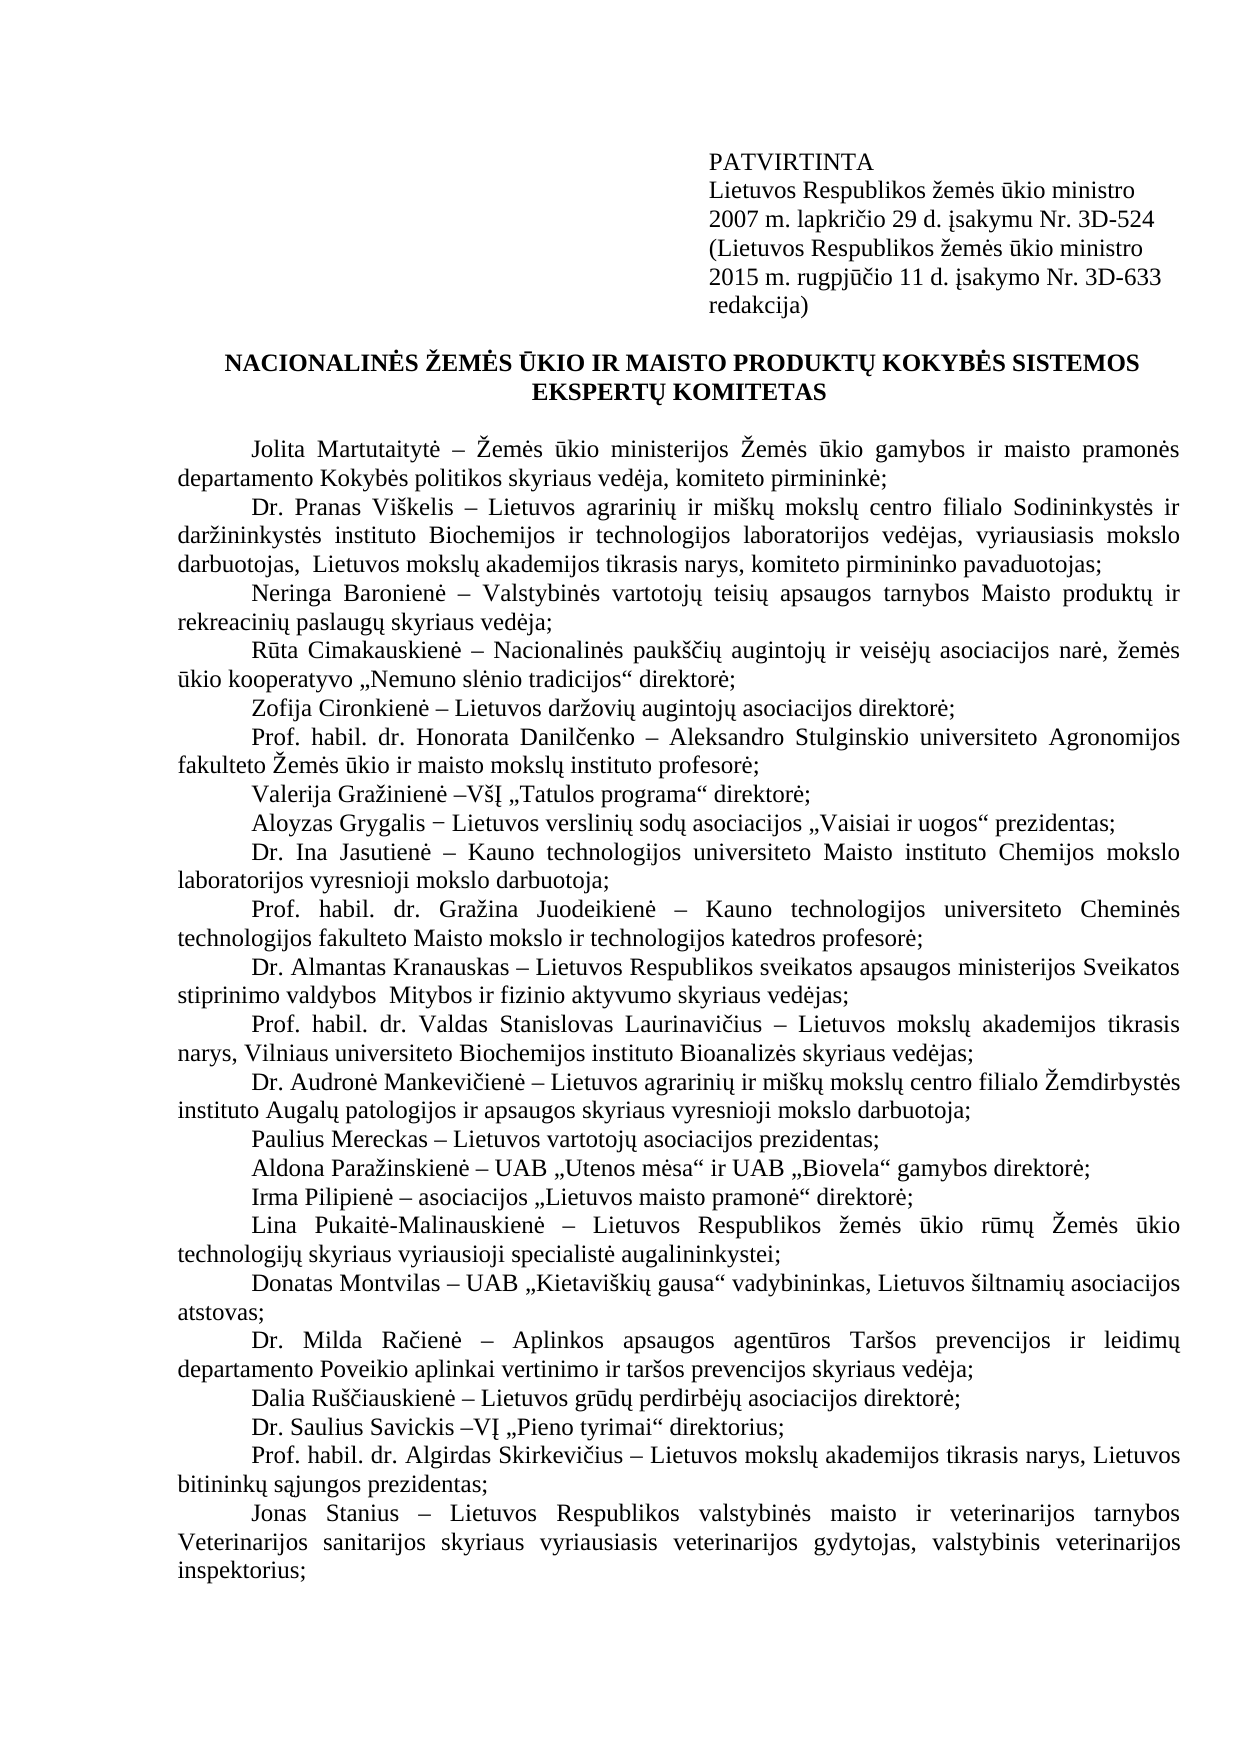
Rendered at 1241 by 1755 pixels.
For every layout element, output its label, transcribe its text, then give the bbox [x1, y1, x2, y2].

text Jolita Martutaitytė – Žemės ūkio ministerijos Žemės ūkio gamybos ir maisto pramonės departamento Kokybės politikos skyriaus vedėja, komiteto pirmininkė; [177, 434, 1181, 492]
text Rūta Cimakauskienė – Nacionalinės paukščių augintojų ir veisėjų asociacijos narė, žemės ūkio kooperatyvo „Nemuno slėnio tradicijos“ direktorė; [177, 636, 1181, 693]
text Dr. Saulius Savickis –VĮ „Pieno tyrimai“ direktorius; [177, 1412, 1181, 1441]
text Aloyzas Grygalis − Lietuvos verslinių sodų asociacijos „Vaisiai ir uogos“ prezidentas; [177, 808, 1181, 837]
text 2015 m. rugpjūčio 11 d. įsakymo Nr. 3D-633 [177, 262, 1181, 291]
text Lietuvos Respublikos žemės ūkio ministro [709, 176, 1181, 204]
text Neringa Baronienė – Valstybinės vartotojų teisių apsaugos tarnybos Maisto produktų ir rekreacinių paslaugų skyriaus vedėja; [177, 578, 1181, 636]
text Irma Pilipienė – asociacijos „Lietuvos maisto pramonė“ direktorė; [177, 1182, 1181, 1211]
text Dr. Milda Račienė – Aplinkos apsaugos agentūros Taršos prevencijos ir leidimų departamento Poveikio aplinkai vertinimo ir taršos prevencijos skyriaus vedėja; [177, 1326, 1181, 1383]
text Prof. habil. dr. Valdas Stanislovas Laurinavičius – Lietuvos mokslų akademijos tikrasis narys, Vilniaus universiteto Biochemijos instituto Bioanalizės skyriaus vedėjas; [177, 1009, 1181, 1067]
text 2007 m. lapkričio 29 d. įsakymu Nr. 3D-524 [709, 204, 1181, 233]
text Aldona Paražinskienė – UAB „Utenos mėsa“ ir UAB „Biovela“ gamybos direktorė; [177, 1153, 1181, 1182]
text Dr. Pranas Viškelis – Lietuvos agrarinių ir miškų mokslų centro filialo Sodininkystės ir daržininkystės instituto Biochemijos ir technologijos laboratorijos vedėjas, vyriausiasis mokslo darbuotojas, Lietuvos mokslų akademijos tikrasis narys, komiteto pirmininko pavaduotojas; [177, 492, 1181, 578]
text Dr. Almantas Kranauskas – Lietuvos Respublikos sveikatos apsaugos ministerijos Sveikatos stiprinimo valdybos Mitybos ir fizinio aktyvumo skyriaus vedėjas; [177, 952, 1181, 1009]
text Paulius Mereckas – Lietuvos vartotojų asociacijos prezidentas; [177, 1124, 1181, 1153]
text PATVIRTINTA [709, 147, 1181, 176]
text Dr. Audronė Mankevičienė – Lietuvos agrarinių ir miškų mokslų centro filialo Žemdirbystės instituto Augalų patologijos ir apsaugos skyriaus vyresnioji mokslo darbuotoja; [177, 1067, 1181, 1124]
text Zofija Cironkienė – Lietuvos daržovių augintojų asociacijos direktorė; [177, 693, 1181, 722]
text NACIONALINĖS ŽEMĖS ŪKIO IR MAISTO PRODUKTŲ KOKYBĖS SISTEMOS EKSPERTŲ KOMITETAS [177, 348, 1181, 406]
text (Lietuvos Respublikos žemės ūkio ministro [177, 233, 1181, 262]
text redakcija) [177, 291, 1181, 319]
text Valerija Gražinienė –VšĮ „Tatulos programa“ direktorė; [177, 779, 1181, 808]
text Jonas Stanius – Lietuvos Respublikos valstybinės maisto ir veterinarijos tarnybos Veterinarijos sanitarijos skyriaus vyriausiasis veterinarijos gydytojas, valstybinis veterinarijos inspektorius; [177, 1498, 1181, 1584]
text Dalia Ruščiauskienė – Lietuvos grūdų perdirbėjų asociacijos direktorė; [177, 1383, 1181, 1412]
text Prof. habil. dr. Honorata Danilčenko – Aleksandro Stulginskio universiteto Agronomijos fakulteto Žemės ūkio ir maisto mokslų instituto profesorė; [177, 722, 1181, 779]
text Donatas Montvilas – UAB „Kietaviškių gausa“ vadybininkas, Lietuvos šiltnamių asociacijos atstovas; [177, 1268, 1181, 1326]
text Prof. habil. dr. Gražina Juodeikienė – Kauno technologijos universiteto Cheminės technologijos fakulteto Maisto mokslo ir technologijos katedros profesorė; [177, 894, 1181, 952]
text Prof. habil. dr. Algirdas Skirkevičius – Lietuvos mokslų akademijos tikrasis narys, Lietuvos bitininkų sąjungos prezidentas; [177, 1441, 1181, 1498]
text Dr. Ina Jasutienė – Kauno technologijos universiteto Maisto instituto Chemijos mokslo laboratorijos vyresnioji mokslo darbuotoja; [177, 837, 1181, 894]
text Lina Pukaitė-Malinauskienė – Lietuvos Respublikos žemės ūkio rūmų Žemės ūkio technologijų skyriaus vyriausioji specialistė augalininkystei; [177, 1211, 1181, 1268]
